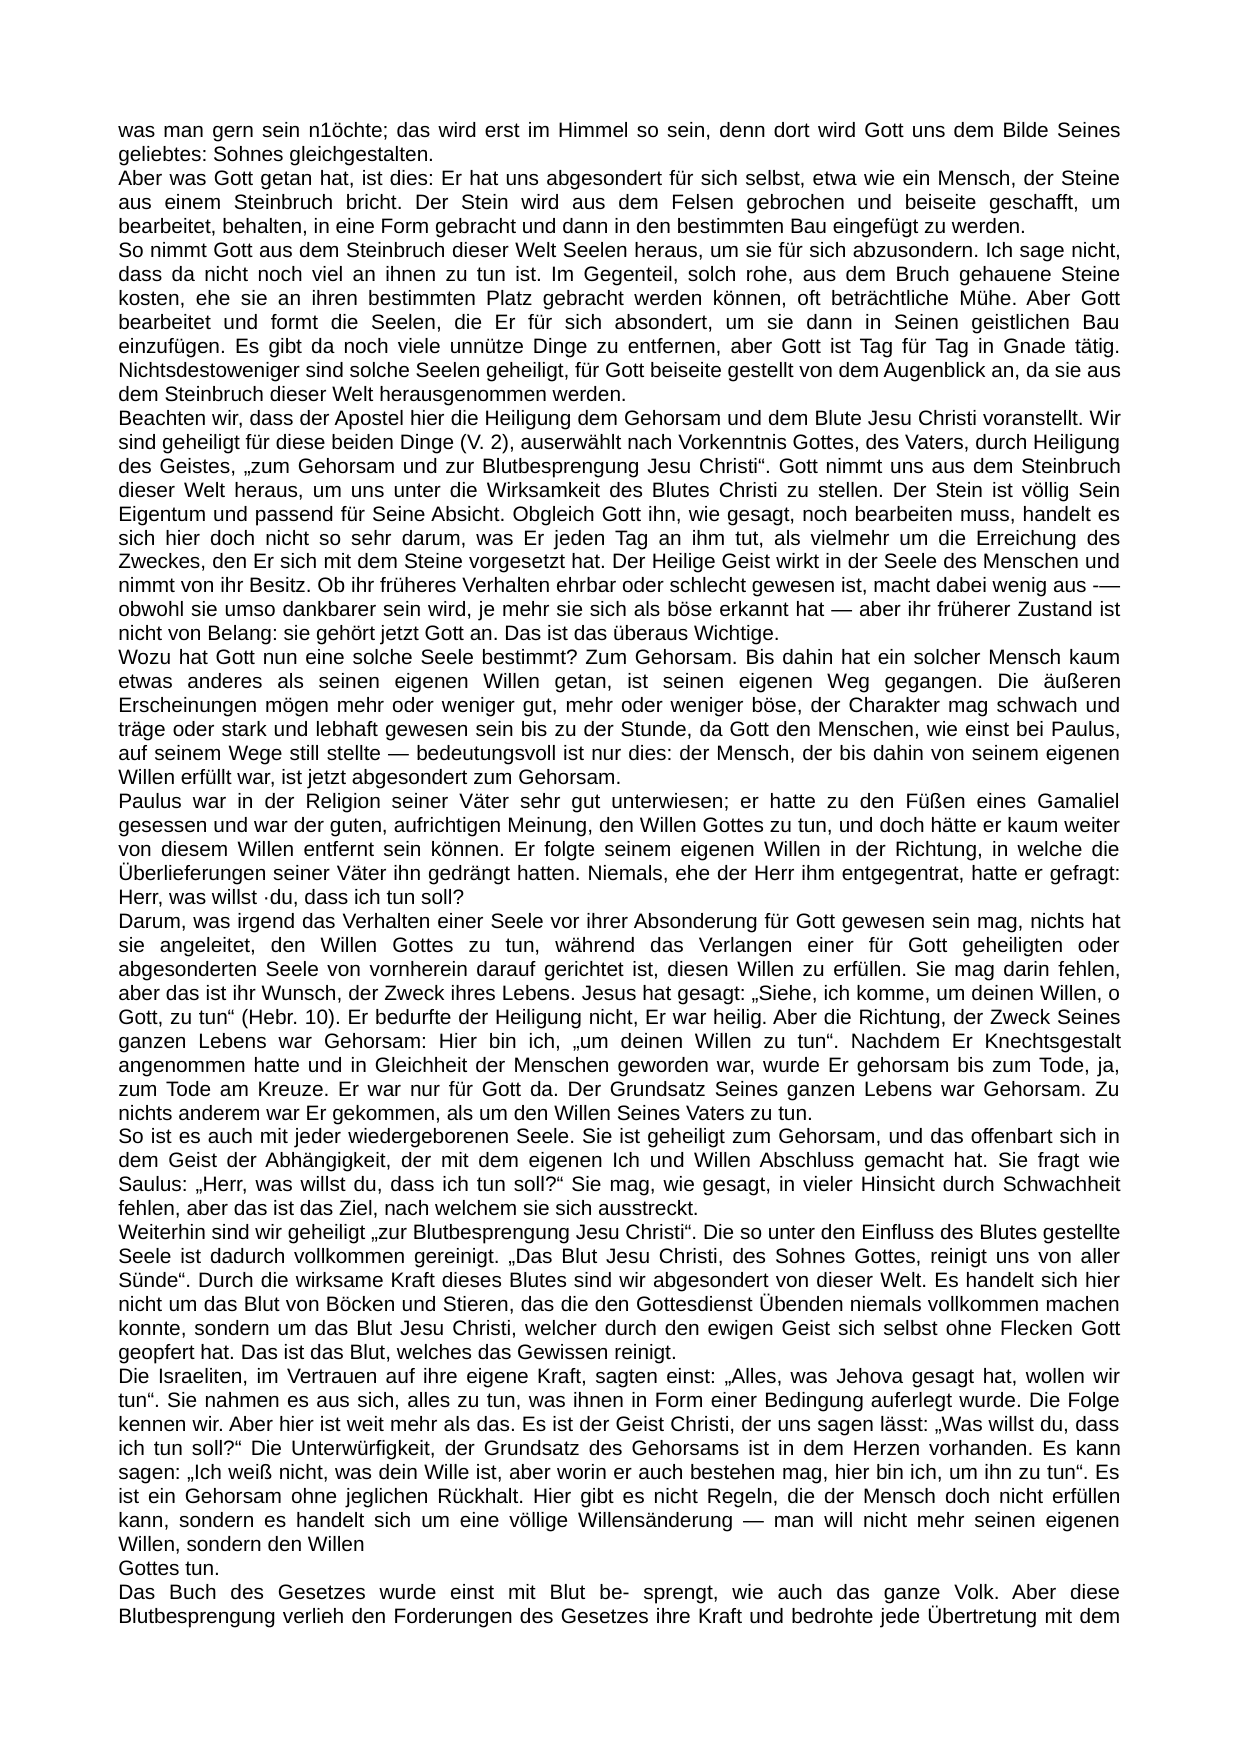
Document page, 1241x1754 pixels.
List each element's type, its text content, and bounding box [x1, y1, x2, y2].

text Gottes tun. [118, 1556, 1122, 1579]
text Aber was Gott getan hat, ist dies: Er hat uns abgesondert für sich selbst, etwa wie ein Mensch, der Steine aus einem Steinbruch bricht. Der Stein wird aus dem Felsen gebrochen und beiseite geschafft, um bearbeitet, behalten, in eine Form gebracht und dann in den bestimmten Bau eingefügt zu werden. [118, 166, 1122, 238]
text Das Buch des Gesetzes wurde einst mit Blut be- sprengt, wie auch das ganze Volk. Aber diese Blutbesprengung verlieh den Forderungen des Gesetzes ihre Kraft und bedrohte jede Übertretung mit dem [118, 1579, 1122, 1627]
text Die Israeliten, im Vertrauen auf ihre eigene Kraft, sagten einst: „Alles, was Jehova gesagt hat, wollen wir tun“. Sie nahmen es aus sich, alles zu tun, was ihnen in Form einer Bedingung auferlegt wurde. Die Folge kennen wir. Aber hier ist weit mehr als das. Es ist der Geist Christi, der uns sagen lässt: „Was willst du, dass ich tun soll?“ Die Unterwürfigkeit, der Grundsatz des Gehorsams ist in dem Herzen vorhanden. Es kann sagen: „Ich weiß nicht, was dein Wille ist, aber worin er auch bestehen mag, hier bin ich, um ihn zu tun“. Es ist ein Gehorsam ohne jeglichen Rückhalt. Hier gibt es nicht Regeln, die der Mensch doch nicht erfüllen kann, sondern es handelt sich um eine völlige Willensänderung — man will nicht mehr seinen eigenen Willen, sondern den Willen [118, 1364, 1122, 1556]
text Paulus war in der Religion seiner Väter sehr gut unterwiesen; er hatte zu den Füßen eines Gamaliel gesessen und war der guten, aufrichtigen Meinung, den Willen Gottes zu tun, und doch hätte er kaum weiter von diesem Willen entfernt sein können. Er folgte seinem eigenen Willen in der Richtung, in welche die Überlieferungen seiner Väter ihn gedrängt hatten. Niemals, ehe der Herr ihm entgegentrat, hatte er gefragt: Herr, was willst ·du, dass ich tun soll? [118, 789, 1122, 909]
text Weiterhin sind wir geheiligt „zur Blutbesprengung Jesu Christi“. Die so unter den Einfluss des Blutes gestellte Seele ist dadurch vollkommen gereinigt. „Das Blut Jesu Christi, des Sohnes Gottes, reinigt uns von aller Sünde“. Durch die wirksame Kraft dieses Blutes sind wir abgesondert von dieser Welt. Es handelt sich hier nicht um das Blut von Böcken und Stieren, das die den Gottesdienst Übenden niemals vollkommen machen konnte, sondern um das Blut Jesu Christi, welcher durch den ewigen Geist sich selbst ohne Flecken Gott geopfert hat. Das ist das Blut, welches das Gewissen reinigt. [118, 1220, 1122, 1364]
text So ist es auch mit jeder wiedergeborenen Seele. Sie ist geheiligt zum Gehorsam, und das offenbart sich in dem Geist der Abhängigkeit, der mit dem eigenen Ich und Willen Abschluss gemacht hat. Sie fragt wie Saulus: „Herr, was willst du, dass ich tun soll?“ Sie mag, wie gesagt, in vieler Hinsicht durch Schwachheit fehlen, aber das ist das Ziel, nach welchem sie sich ausstreckt. [118, 1124, 1122, 1220]
text Beachten wir, dass der Apostel hier die Heiligung dem Gehorsam und dem Blute Jesu Christi voranstellt. Wir sind geheiligt für diese beiden Dinge (V. 2), auserwählt nach Vorkenntnis Gottes, des Vaters, durch Heiligung des Geistes, „zum Gehorsam und zur Blutbesprengung Jesu Christi“. Gott nimmt uns aus dem Steinbruch dieser Welt heraus, um uns unter die Wirksamkeit des Blutes Christi zu stellen. Der Stein ist völlig Sein Eigentum und passend für Seine Absicht. Obgleich Gott ihn, wie gesagt, noch bearbeiten muss, handelt es sich hier doch nicht so sehr darum, was Er jeden Tag an ihm tut, als vielmehr um die Erreichung des Zweckes, den Er sich mit dem Steine vorgesetzt hat. Der Heilige Geist wirkt in der Seele des Menschen und nimmt von ihr Besitz. Ob ihr früheres Verhalten ehrbar oder schlecht gewesen ist, macht dabei wenig aus -— obwohl sie umso dankbarer sein wird, je mehr sie sich als böse erkannt hat — aber ihr früherer Zustand ist nicht von Belang: sie gehört jetzt Gott an. Das ist das überaus Wichtige. [118, 406, 1122, 645]
text Darum, was irgend das Verhalten einer Seele vor ihrer Absonderung für Gott gewesen sein mag, nichts hat sie angeleitet, den Willen Gottes zu tun, während das Verlangen einer für Gott geheiligten oder abgesonderten Seele von vornherein darauf gerichtet ist, diesen Willen zu erfüllen. Sie mag darin fehlen, aber das ist ihr Wunsch, der Zweck ihres Lebens. Jesus hat gesagt: „Siehe, ich komme, um deinen Willen, o Gott, zu tun“ (Hebr. 10). Er bedurfte der Heiligung nicht, Er war heilig. Aber die Richtung, der Zweck Seines ganzen Lebens war Gehorsam: Hier bin ich, „um deinen Willen zu tun“. Nachdem Er Knechtsgestalt angenommen hatte und in Gleichheit der Menschen geworden war, wurde Er gehorsam bis zum Tode, ja, zum Tode am Kreuze. Er war nur für Gott da. Der Grundsatz Seines ganzen Lebens war Gehorsam. Zu nichts anderem war Er gekommen, als um den Willen Seines Vaters zu tun. [118, 909, 1122, 1124]
text was man gern sein n1öchte; das wird erst im Himmel so sein, denn dort wird Gott uns dem Bilde Seines geliebtes: Sohnes gleichgestalten. [118, 118, 1122, 166]
text Wozu hat Gott nun eine solche Seele bestimmt? Zum Gehorsam. Bis dahin hat ein solcher Mensch kaum etwas anderes als seinen eigenen Willen getan, ist seinen eigenen Weg gegangen. Die äußeren Erscheinungen mögen mehr oder weniger gut, mehr oder weniger böse, der Charakter mag schwach und träge oder stark und lebhaft gewesen sein bis zu der Stunde, da Gott den Menschen, wie einst bei Paulus, auf seinem Wege still stellte — bedeutungsvoll ist nur dies: der Mensch, der bis dahin von seinem eigenen Willen erfüllt war, ist jetzt abgesondert zum Gehorsam. [118, 645, 1122, 789]
text So nimmt Gott aus dem Steinbruch dieser Welt Seelen heraus, um sie für sich abzusondern. Ich sage nicht, dass da nicht noch viel an ihnen zu tun ist. Im Gegenteil, solch rohe, aus dem Bruch gehauene Steine kosten, ehe sie an ihren bestimmten Platz gebracht werden können, oft beträchtliche Mühe. Aber Gott bearbeitet und formt die Seelen, die Er für sich absondert, um sie dann in Seinen geistlichen Bau einzufügen. Es gibt da noch viele unnütze Dinge zu entfernen, aber Gott ist Tag für Tag in Gnade tätig. Nichtsdestoweniger sind solche Seelen geheiligt, für Gott beiseite gestellt von dem Augenblick an, da sie aus dem Steinbruch dieser Welt herausgenommen werden. [118, 238, 1122, 406]
